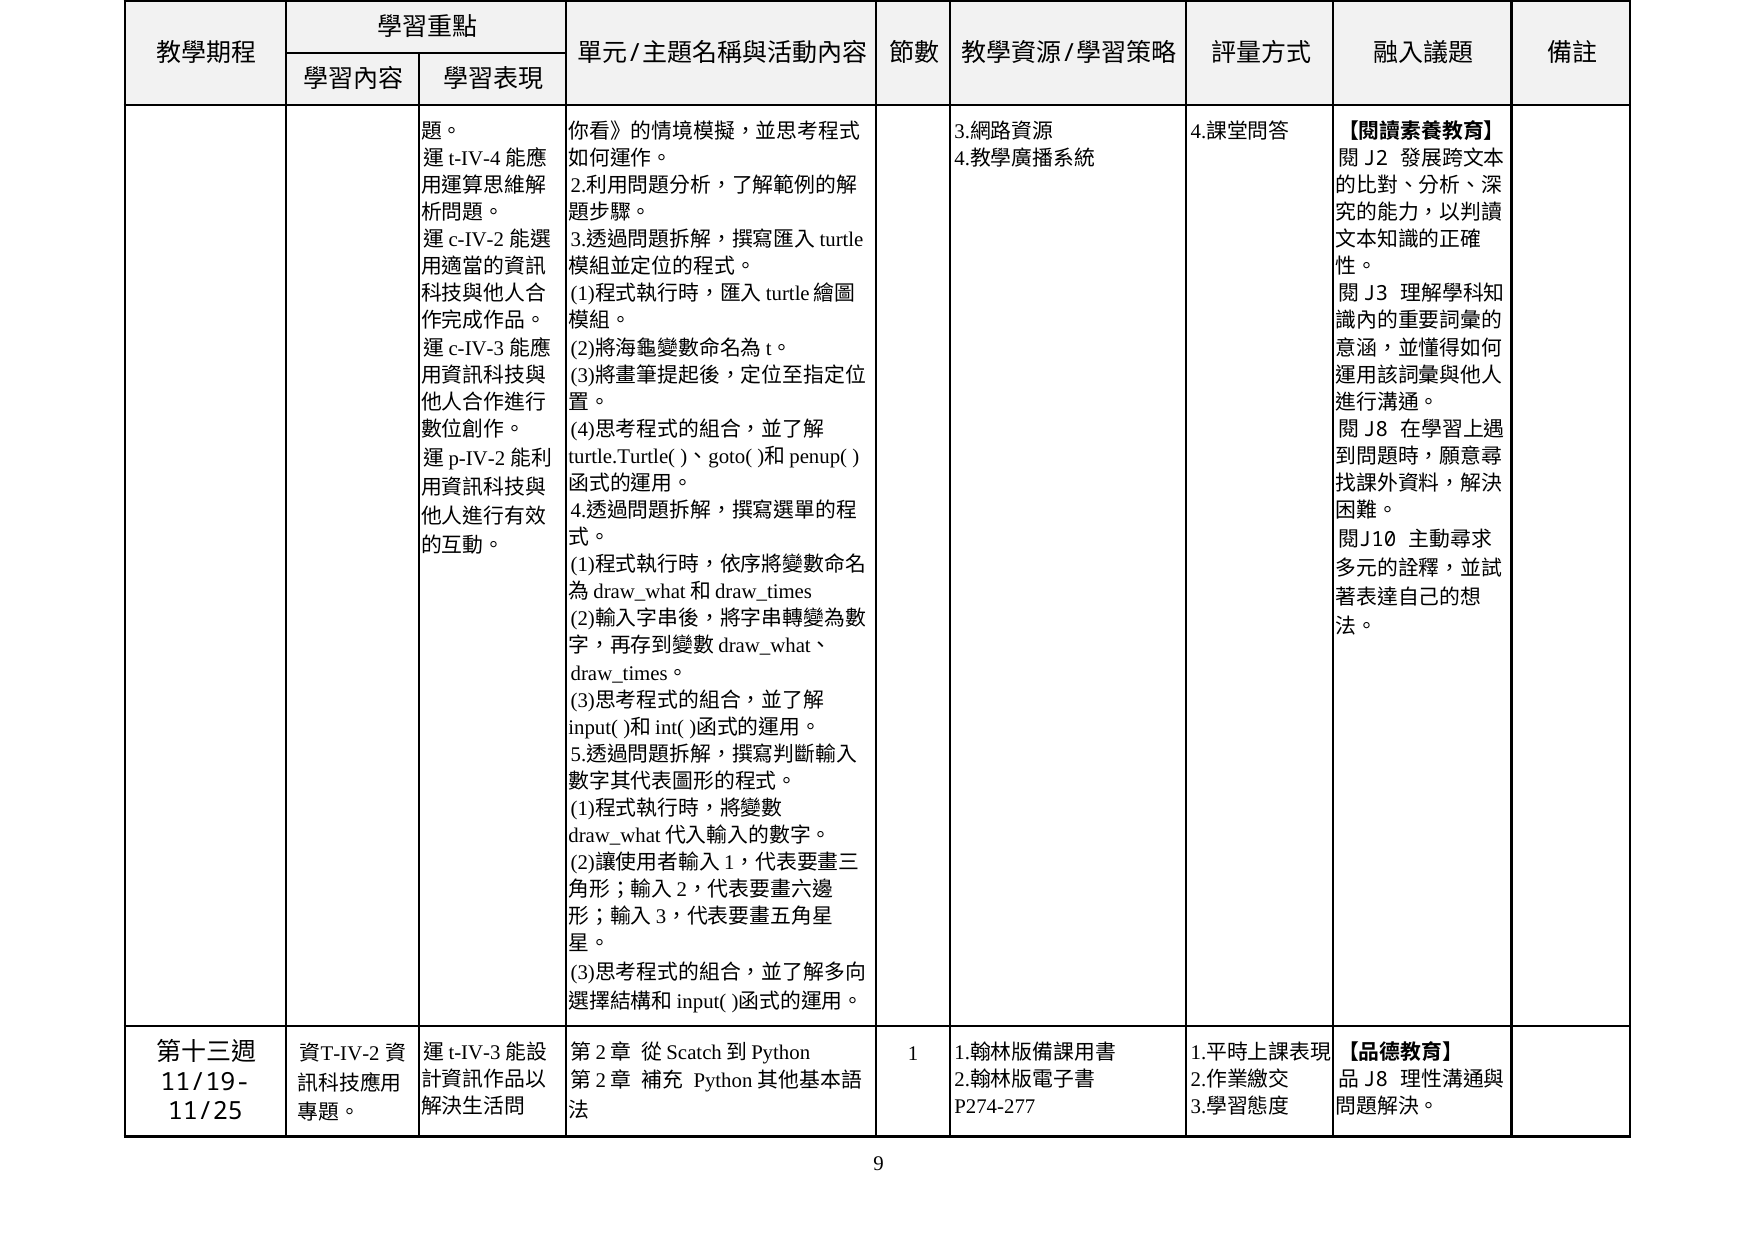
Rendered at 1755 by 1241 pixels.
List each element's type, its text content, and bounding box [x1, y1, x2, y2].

table_cell 資T-IV-2 資訊科技應用專題。 [287, 1027, 418, 1135]
table_cell 4.課堂問答 [1187, 106, 1332, 1025]
table_header 備註 [1513, 2, 1629, 104]
table_header 節數 [877, 2, 949, 104]
table_header 評量方式 [1187, 2, 1332, 104]
table_cell 【品德教育】 品J8 理性溝通與問題解決。 [1334, 1027, 1510, 1135]
table_cell [126, 106, 285, 1025]
table_cell 你看》的情境模擬，並思考程式如何運作。 2.利用問題分析，了解範例的解題步驟。 3.透過問題拆解，撰寫匯入turtle模組並定位的程式。 (1)程式執行時，匯入turtle繪圖模組。 (2)將海龜變數命名為t。 (3)將畫筆提起後，定位至指定位置。 (4)思考程式的組合，並了解turtle.Turtle( )、goto( )和penup( )函式的運用。 4.透過問題拆解，撰寫選單的程式。 (1)程式執行時，依序將變數命名為draw_what和draw_times (2)輸入字串後，將字串轉變為數字，再存到變數draw_what、 draw_times。 (3)思考程式的組合，並了解input( )和int( )函式的運用。 5.透過問題拆解，撰寫判斷輸入數字其代表圖形的程式。 (1)程式執行時，將變數draw_what代入輸入的數字。 (2)讓使用者輸入1，代表要畫三角形；輸入2，代表要畫六邊形；輸入3，代表要畫五角星星。 (3)思考程式的組合，並了解多向選擇結構和input( )函式的運用。 [567, 106, 875, 1025]
table_cell 第2章 從Scatch到Python 第2章 補充 Python 其他基本語法 [567, 1027, 875, 1135]
table_cell [287, 106, 418, 1025]
table_cell 1.平時上課表現 2.作業繳交 3.學習態度 [1187, 1027, 1332, 1135]
table_cell 3.網路資源 4.教學廣播系統 [951, 106, 1185, 1025]
table_cell [1513, 1027, 1629, 1135]
table_header 教學資源/學習策略 [951, 2, 1185, 104]
table_cell 第十三週11/19-11/25 [126, 1027, 285, 1135]
table_cell 1.翰林版備課用書 2.翰林版電子書 P274-277 [951, 1027, 1185, 1135]
table_cell 學習表現 [420, 54, 565, 104]
table_cell 題。 運t-IV-4 能應用運算思維解析問題。 運c-IV-2 能選用適當的資訊科技與他人合作完成作品。 運c-IV-3 能應用資訊科技與他人合作進行數位創作。 運p-IV-2 能利用資訊科技與他人進行有效的互動。 [420, 106, 565, 1025]
table_header 教學期程 [126, 2, 285, 104]
table_cell 【閱讀素養教育】 閱J2 發展跨文本的比對、分析、深究的能力，以判讀文本知識的正確性。 閱J3 理解學科知識內的重要詞彙的意涵，並懂得如何運用該詞彙與他人進行溝通。 閱J8 在學習上遇到問題時，願意尋找課外資料，解決困難。 閱J10 主動尋求多元的詮釋，並試著表達自己的想法。 [1334, 106, 1510, 1025]
table_cell 運t-IV-3 能設計資訊作品以解決生活問 [420, 1027, 565, 1135]
table_cell [877, 106, 949, 1025]
table_cell 1 [877, 1027, 949, 1135]
table_header 單元/主題名稱與活動內容 [567, 2, 875, 104]
table_cell 學習內容 [287, 54, 418, 104]
table_header 學習重點 [287, 2, 565, 52]
table_header 融入議題 [1334, 2, 1510, 104]
table_cell [1513, 106, 1629, 1025]
